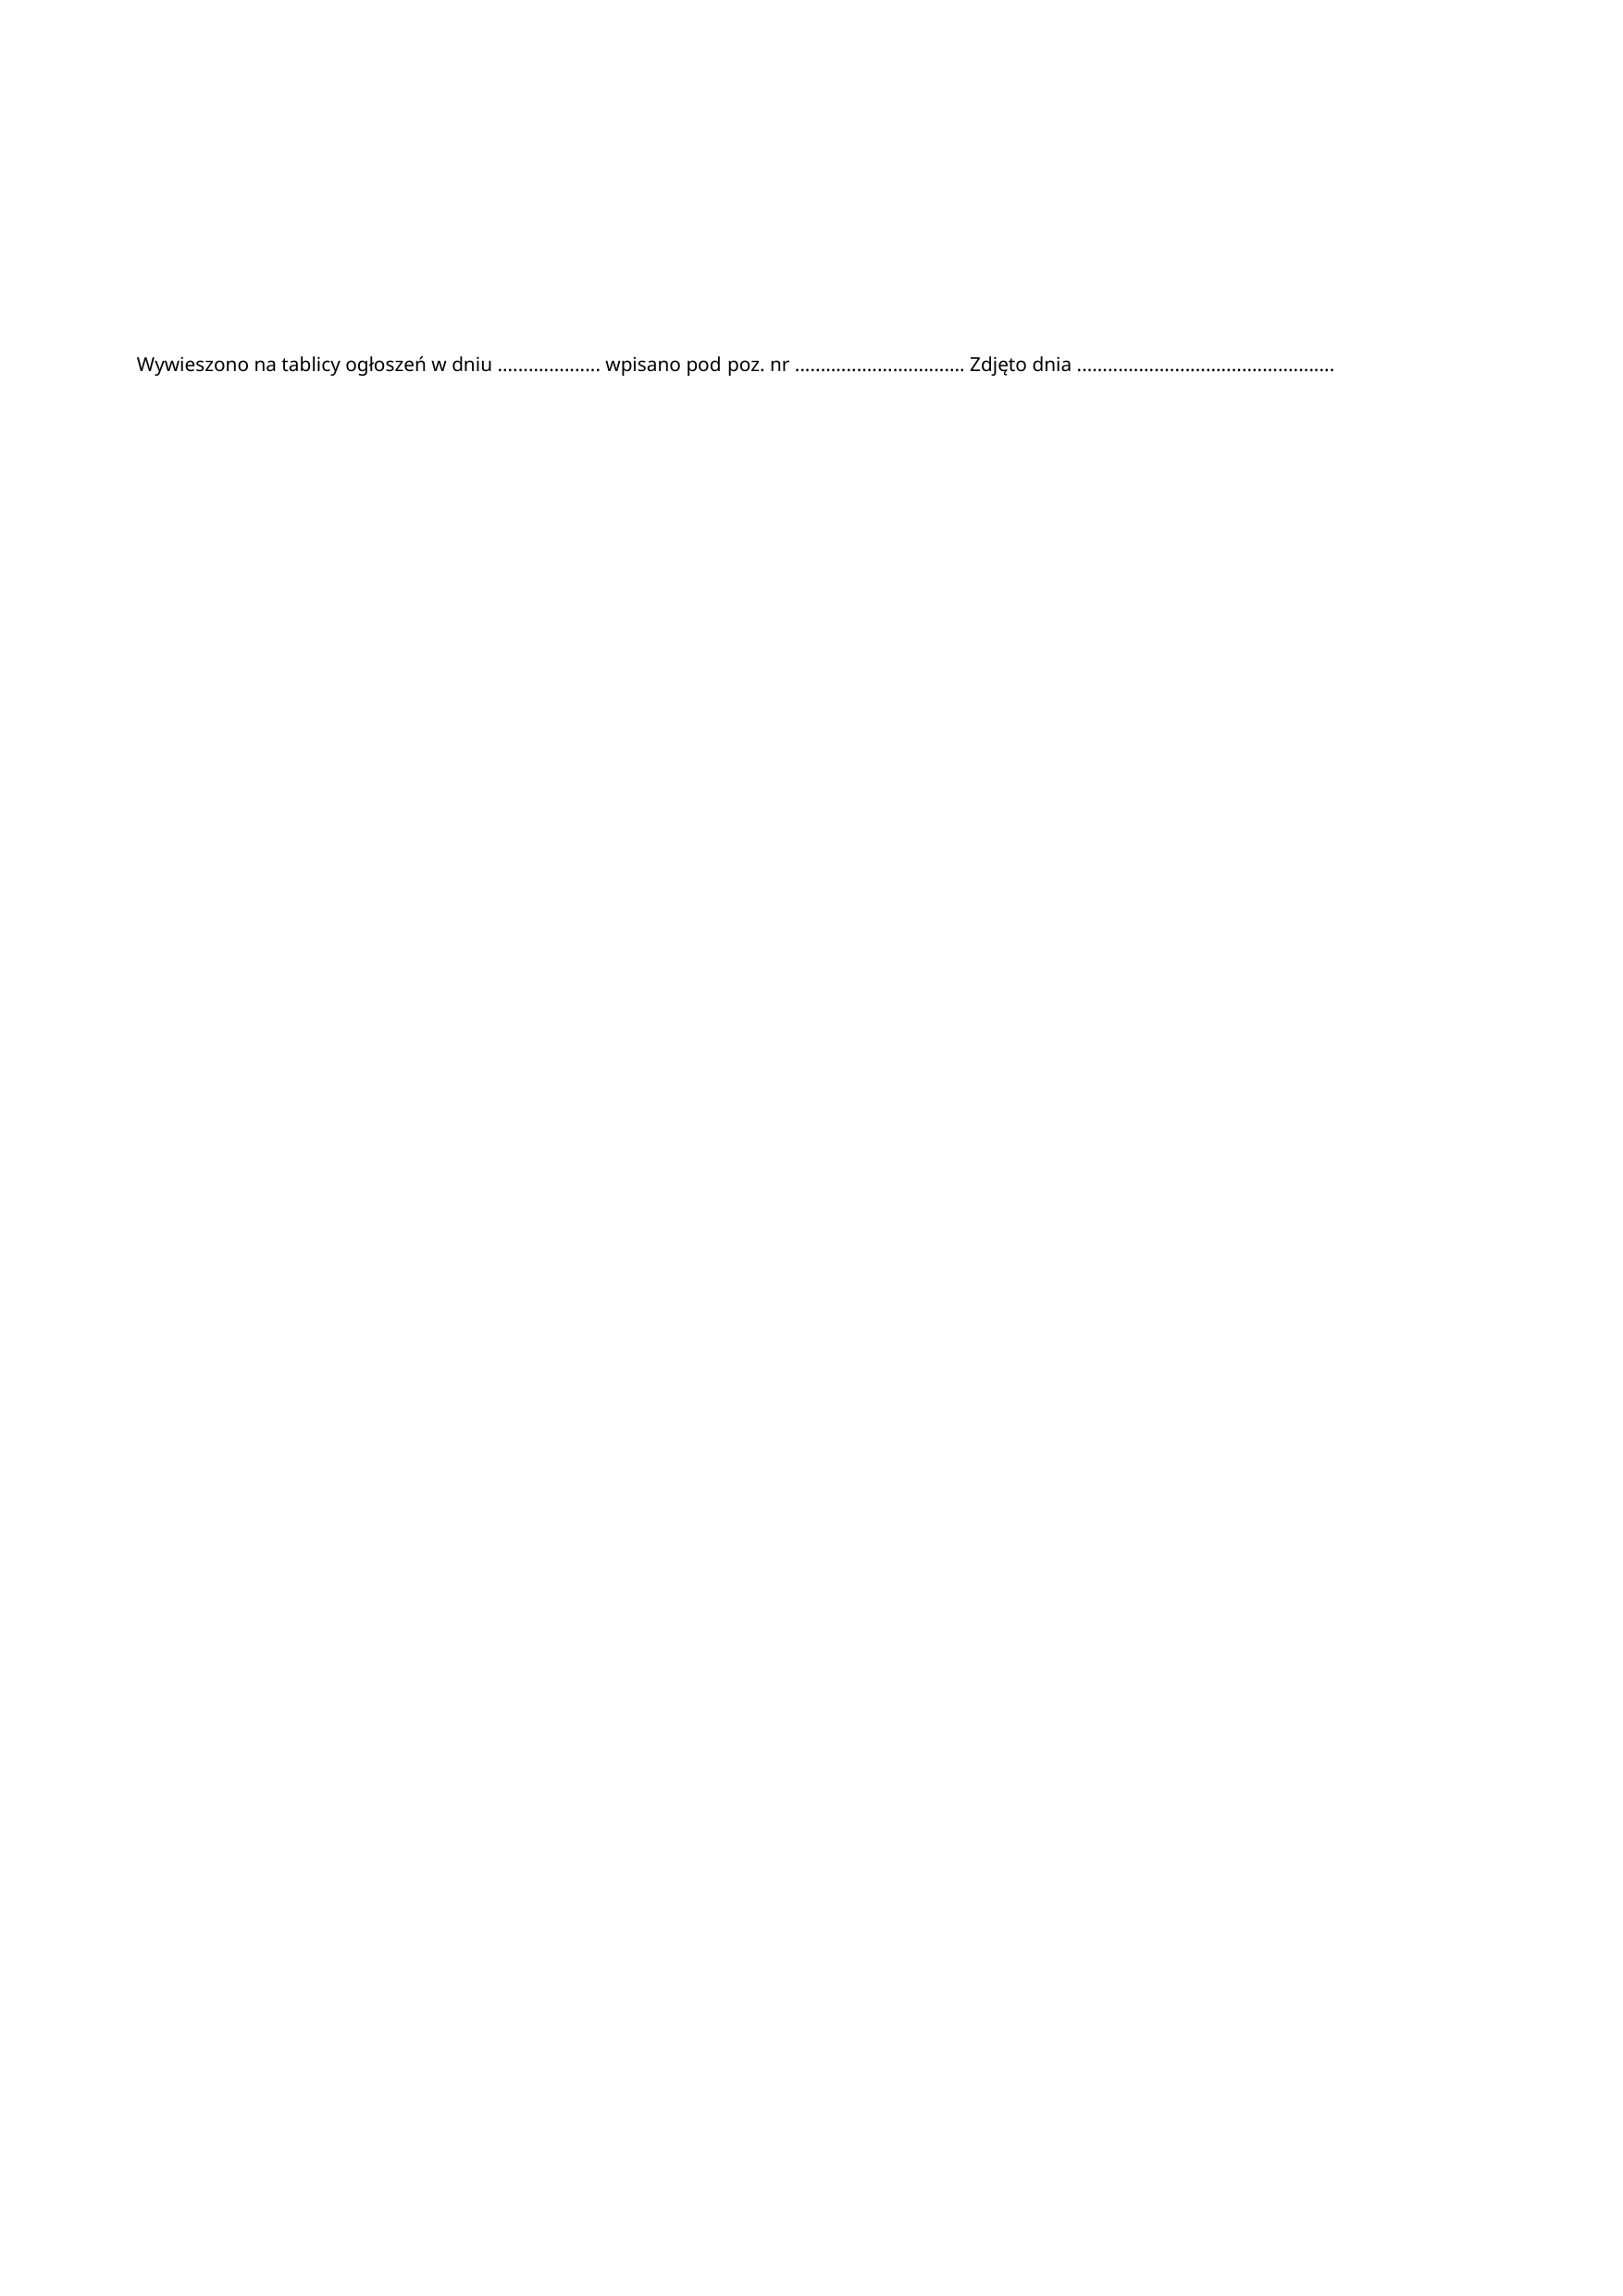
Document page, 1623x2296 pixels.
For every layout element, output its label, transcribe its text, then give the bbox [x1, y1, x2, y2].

text Wywieszono na tablicy ogłoszeń w dniu .................... wpisano pod poz. nr ................................. Zdjęto dnia .................................................. [137, 351, 1486, 377]
